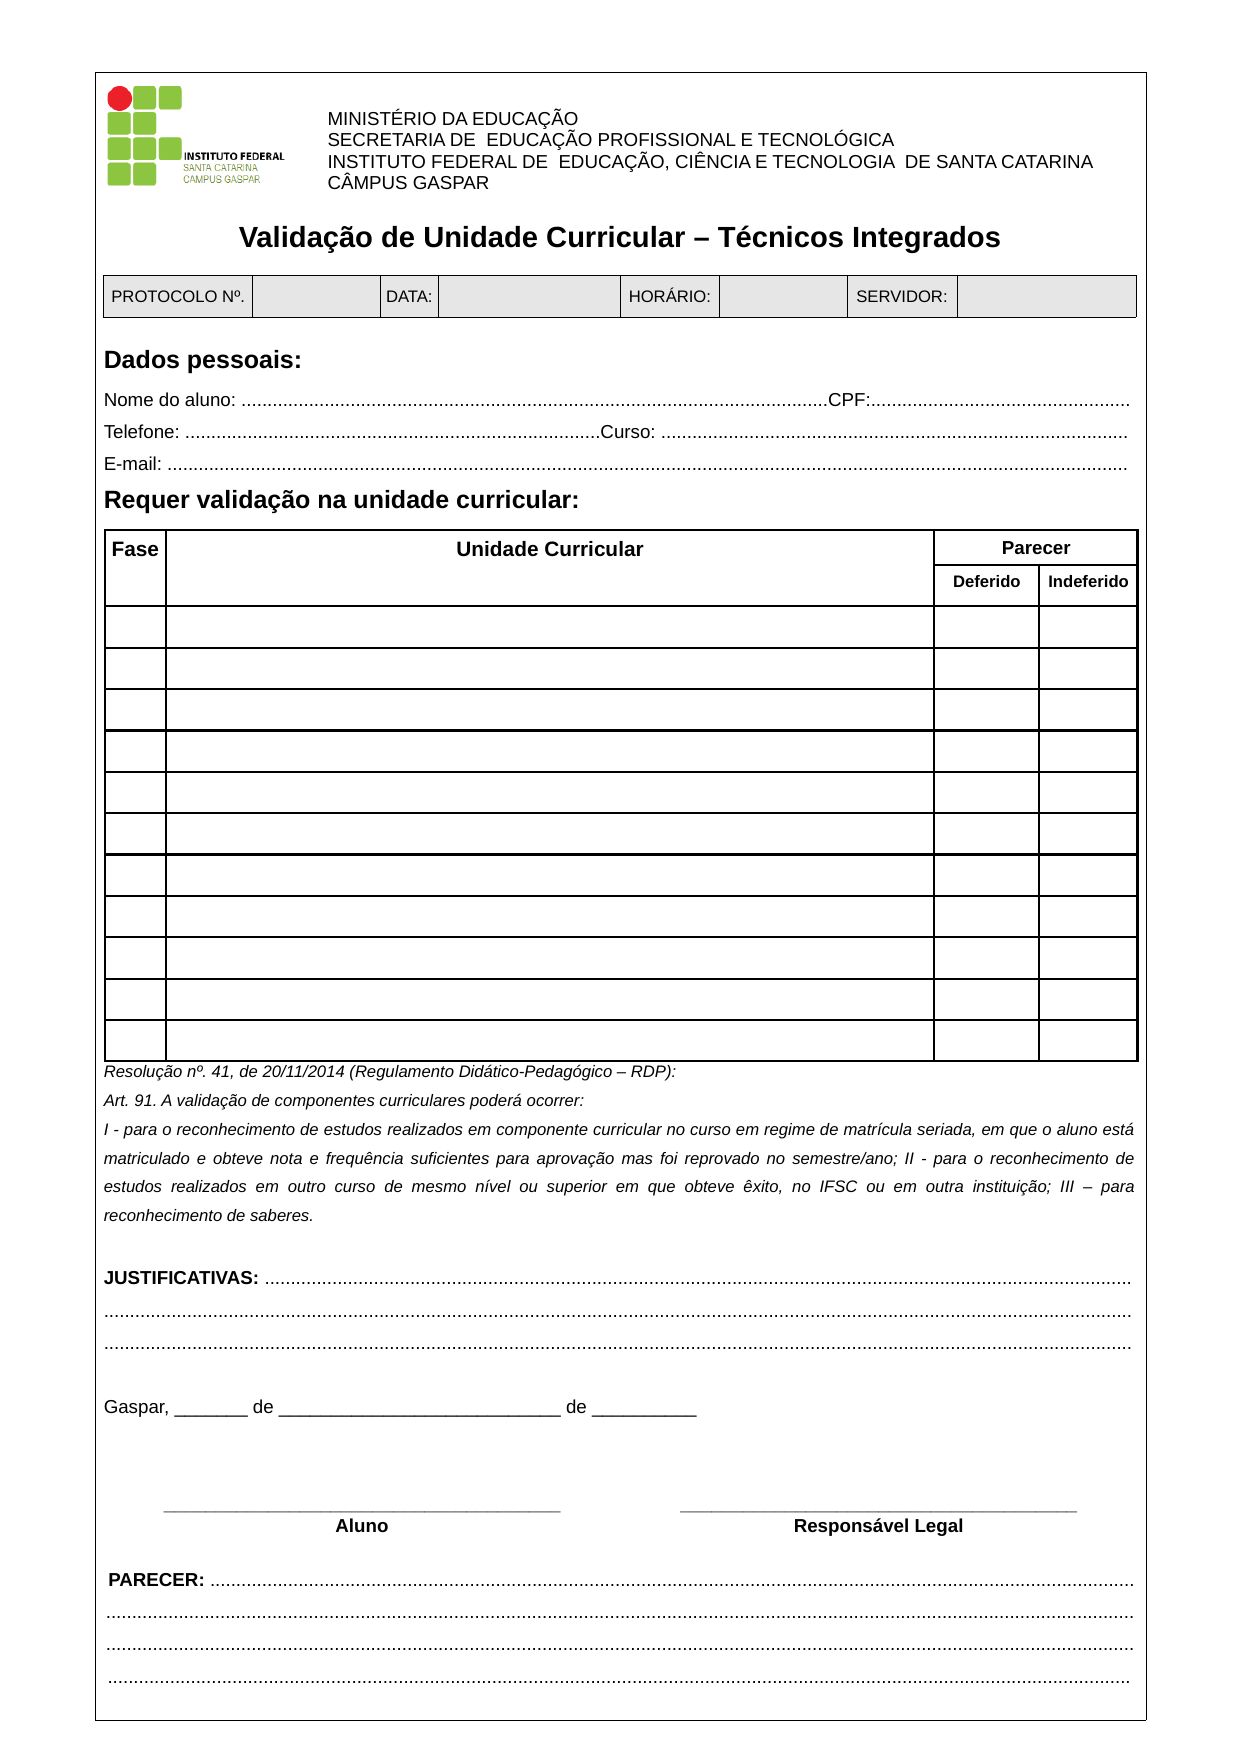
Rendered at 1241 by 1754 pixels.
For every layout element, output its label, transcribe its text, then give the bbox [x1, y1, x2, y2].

table_cell [1040, 856, 1136, 895]
table_header HORÁRIO: [621, 276, 719, 317]
text Validação de Unidade Curricular – Técnicos Integrados [103, 220, 1137, 254]
text Gaspar, _______ de ___________________________ de __________ [103, 1396, 1137, 1418]
text Dados pessoais: [103, 346, 1137, 374]
table_header SERVIDOR: [848, 276, 957, 317]
table_cell Deferido [935, 566, 1038, 605]
text ...................................................................................................................................................................................................... [103, 1299, 1137, 1321]
table_cell [167, 980, 933, 1019]
table_cell [1040, 773, 1136, 812]
table_cell [106, 1021, 165, 1060]
text PARECER: ................................................................................................................................................................................................................................................................................................................................................................................................................................................................................................................................................................................................................................................................................................................................................................................................... [103, 1568, 1137, 1687]
table_cell [106, 649, 165, 688]
table_cell [935, 1021, 1038, 1060]
table_cell [106, 732, 165, 771]
text Nome do aluno: .................................................................................................................CPF:.................................................. [103, 389, 1137, 410]
table_header Unidade Curricular [167, 531, 933, 605]
table_cell [167, 649, 933, 688]
table_cell [106, 897, 165, 936]
text JUSTIFICATIVAS: ....................................................................................................................................................................... [103, 1267, 1137, 1289]
table_header [439, 276, 620, 317]
text Requer validação na unidade curricular: [103, 486, 1137, 514]
table_cell [1040, 732, 1136, 771]
table_cell [1040, 649, 1136, 688]
table_cell [167, 856, 933, 895]
table_cell [167, 732, 933, 771]
table_header ______________________________________ Responsável Legal [620, 1493, 1137, 1536]
table_cell [1040, 1021, 1136, 1060]
table_header [253, 276, 380, 317]
table_cell [167, 690, 933, 729]
table_cell [1040, 814, 1136, 853]
table_cell [167, 773, 933, 812]
table_cell [106, 938, 165, 977]
text Telefone: ................................................................................Curso: .......................................................................................... [103, 421, 1137, 442]
text Art. 91. A validação de componentes curriculares poderá ocorrer: [103, 1091, 1137, 1110]
table_cell [935, 649, 1038, 688]
table_header MINISTÉRIO DA EDUCAÇÃO SECRETARIA DE EDUCAÇÃO PROFISSIONAL E TECNOLÓGICA INSTITUTO FEDERAL DE EDUCAÇÃO, CIÊNCIA E TECNOLOGIA DE SANTA CATARINA CÂMPUS GASPAR [321, 81, 1137, 220]
table_cell [935, 607, 1038, 647]
table_cell [935, 938, 1038, 977]
picture [107, 86, 285, 186]
text I - para o reconhecimento de estudos realizados em componente curricular no curso em regime de matrícula seriada, em que o aluno está matriculado e obteve nota e frequência suficientes para aprovação mas foi reprovado no semestre/ano; II - para o reconhecimento de estudos realizados em outro curso de mesmo nível ou superior em que obteve êxito, no IFSC ou em outra instituição; III – para reconhecimento de saberes. [103, 1120, 1137, 1225]
table_cell Indeferido [1040, 566, 1136, 605]
table_cell [935, 856, 1038, 895]
table_cell [106, 980, 165, 1019]
table_cell [167, 938, 933, 977]
table_header DATA: [381, 276, 438, 317]
table_header [104, 81, 321, 220]
table_cell [167, 897, 933, 936]
table_header [720, 276, 847, 317]
table_cell [935, 690, 1038, 729]
text Resolução nº. 41, de 20/11/2014 (Regulamento Didático-Pedagógico – RDP): [103, 1062, 1137, 1081]
table_cell [106, 607, 165, 647]
text E-mail: ......................................................................................................................................................................................... [103, 453, 1137, 475]
table_cell [106, 856, 165, 895]
table_header ______________________________________ Aluno [104, 1493, 620, 1536]
table_cell [167, 814, 933, 853]
table_header Parecer [935, 531, 1136, 564]
table_cell [167, 607, 933, 647]
table_cell [935, 732, 1038, 771]
table_cell [935, 814, 1038, 853]
table_header Fase [106, 531, 165, 605]
table_header [958, 276, 1136, 317]
table_cell [935, 897, 1038, 936]
table_cell [167, 1021, 933, 1060]
table_cell [1040, 980, 1136, 1019]
table_cell [106, 773, 165, 812]
table_header PROTOCOLO Nº. [104, 276, 252, 317]
table_cell [1040, 897, 1136, 936]
text ...................................................................................................................................................................................................... [103, 1332, 1137, 1353]
table_cell [935, 980, 1038, 1019]
table_cell [106, 690, 165, 729]
table_cell [1040, 690, 1136, 729]
table_cell [935, 773, 1038, 812]
table_cell [1040, 938, 1136, 977]
table_cell [1040, 607, 1136, 647]
table_cell [106, 814, 165, 853]
